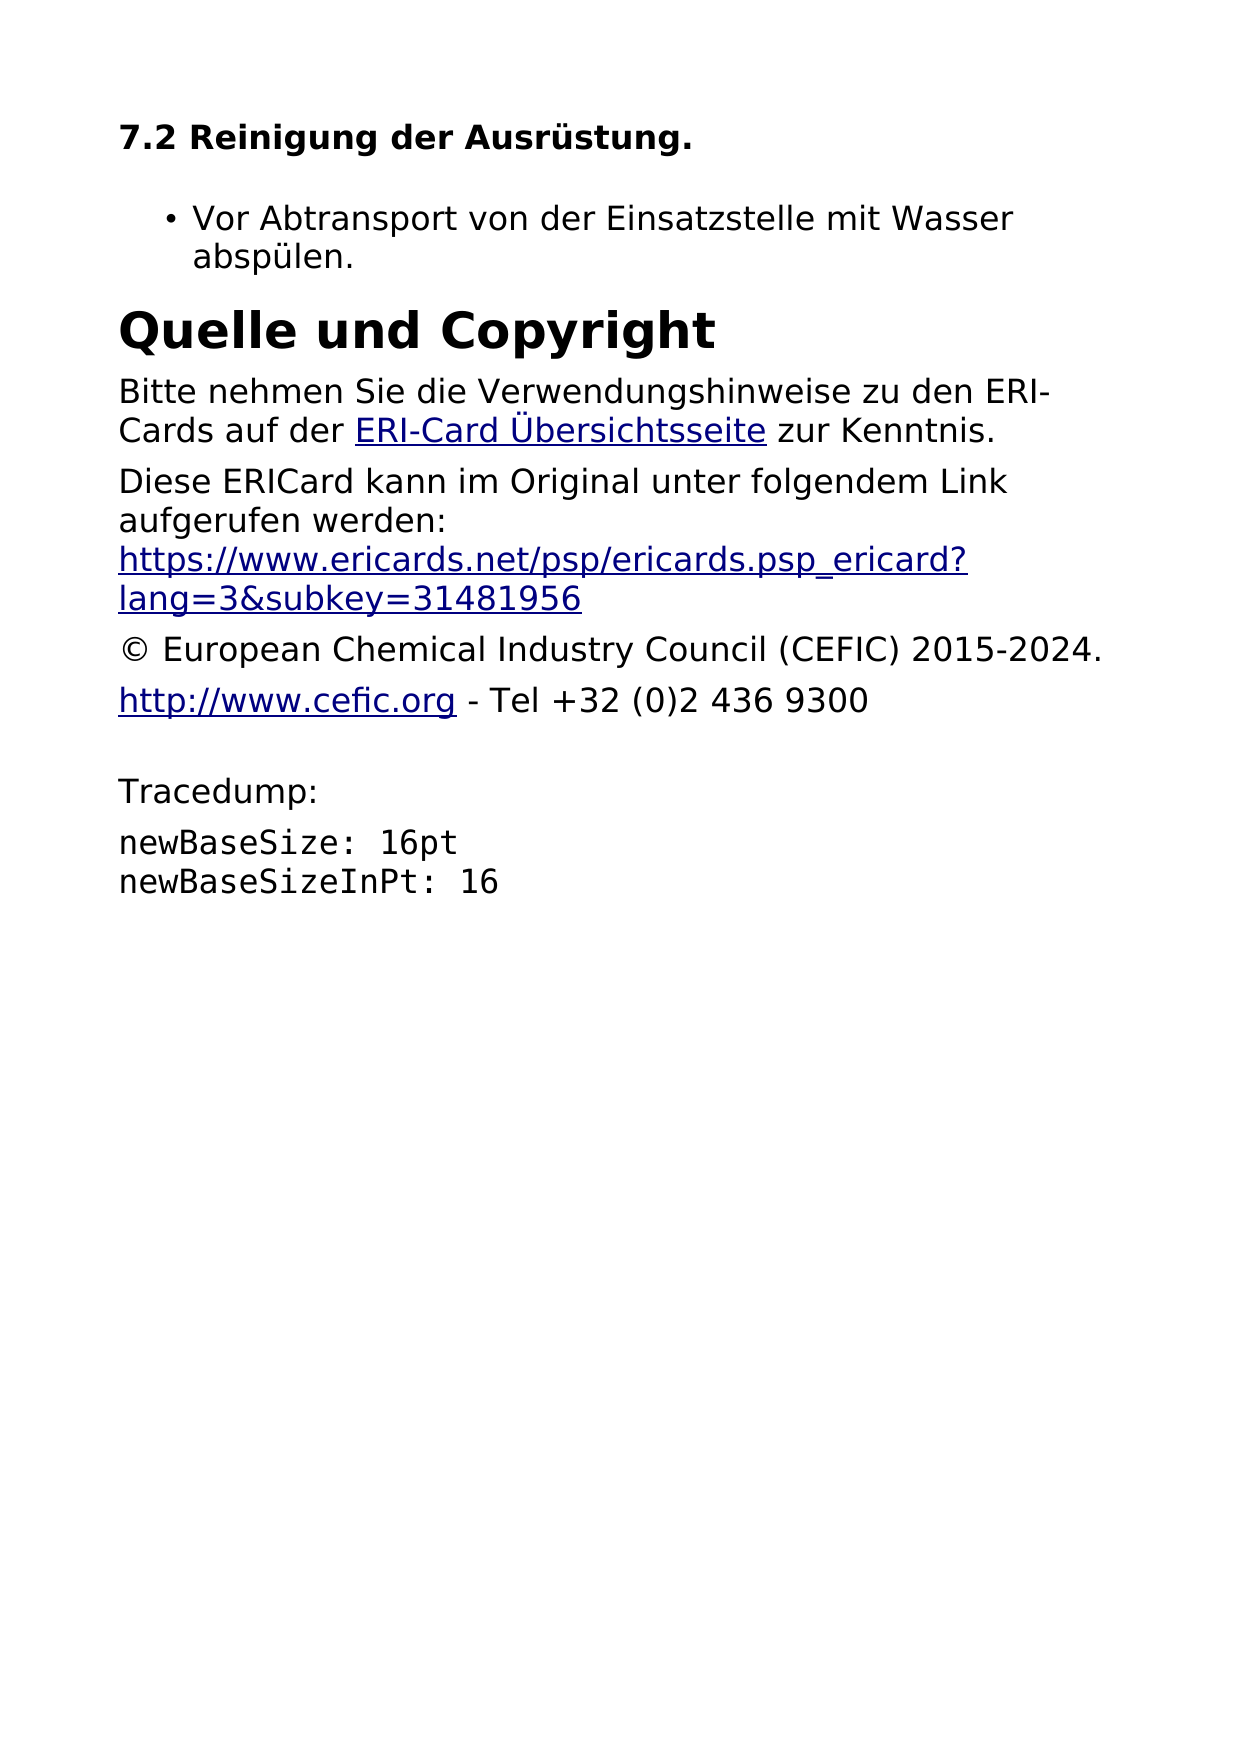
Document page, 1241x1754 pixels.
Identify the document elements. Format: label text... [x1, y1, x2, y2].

text © European Chemical Industry Council (CEFIC) 2015-2024. [118, 631, 1122, 669]
text Bitte nehmen Sie die Verwendungshinweise zu den ERI-Cards auf der ERI-Card Übersichtsseite zur Kenntnis. [118, 372, 1122, 450]
text newBaseSize: 16pt newBaseSizeInPt: 16 [118, 823, 1122, 901]
text Tracedump: [118, 733, 1122, 811]
list Vor Abtransport von der Einsatzstelle mit Wasser abspülen. [177, 199, 1122, 277]
text http://www.cefic.org - Tel +32 (0)2 436 9300 [118, 682, 1122, 721]
text Diese ERICard kann im Original unter folgendem Link aufgerufen werden: https://www.ericards.net/psp/ericards.psp_ericard?lang=3&subkey=31481956 [118, 463, 1122, 618]
subtitle Quelle und Copyright [118, 302, 1122, 360]
subtitle 7.2 Reinigung der Ausrüstung. [118, 118, 1122, 157]
